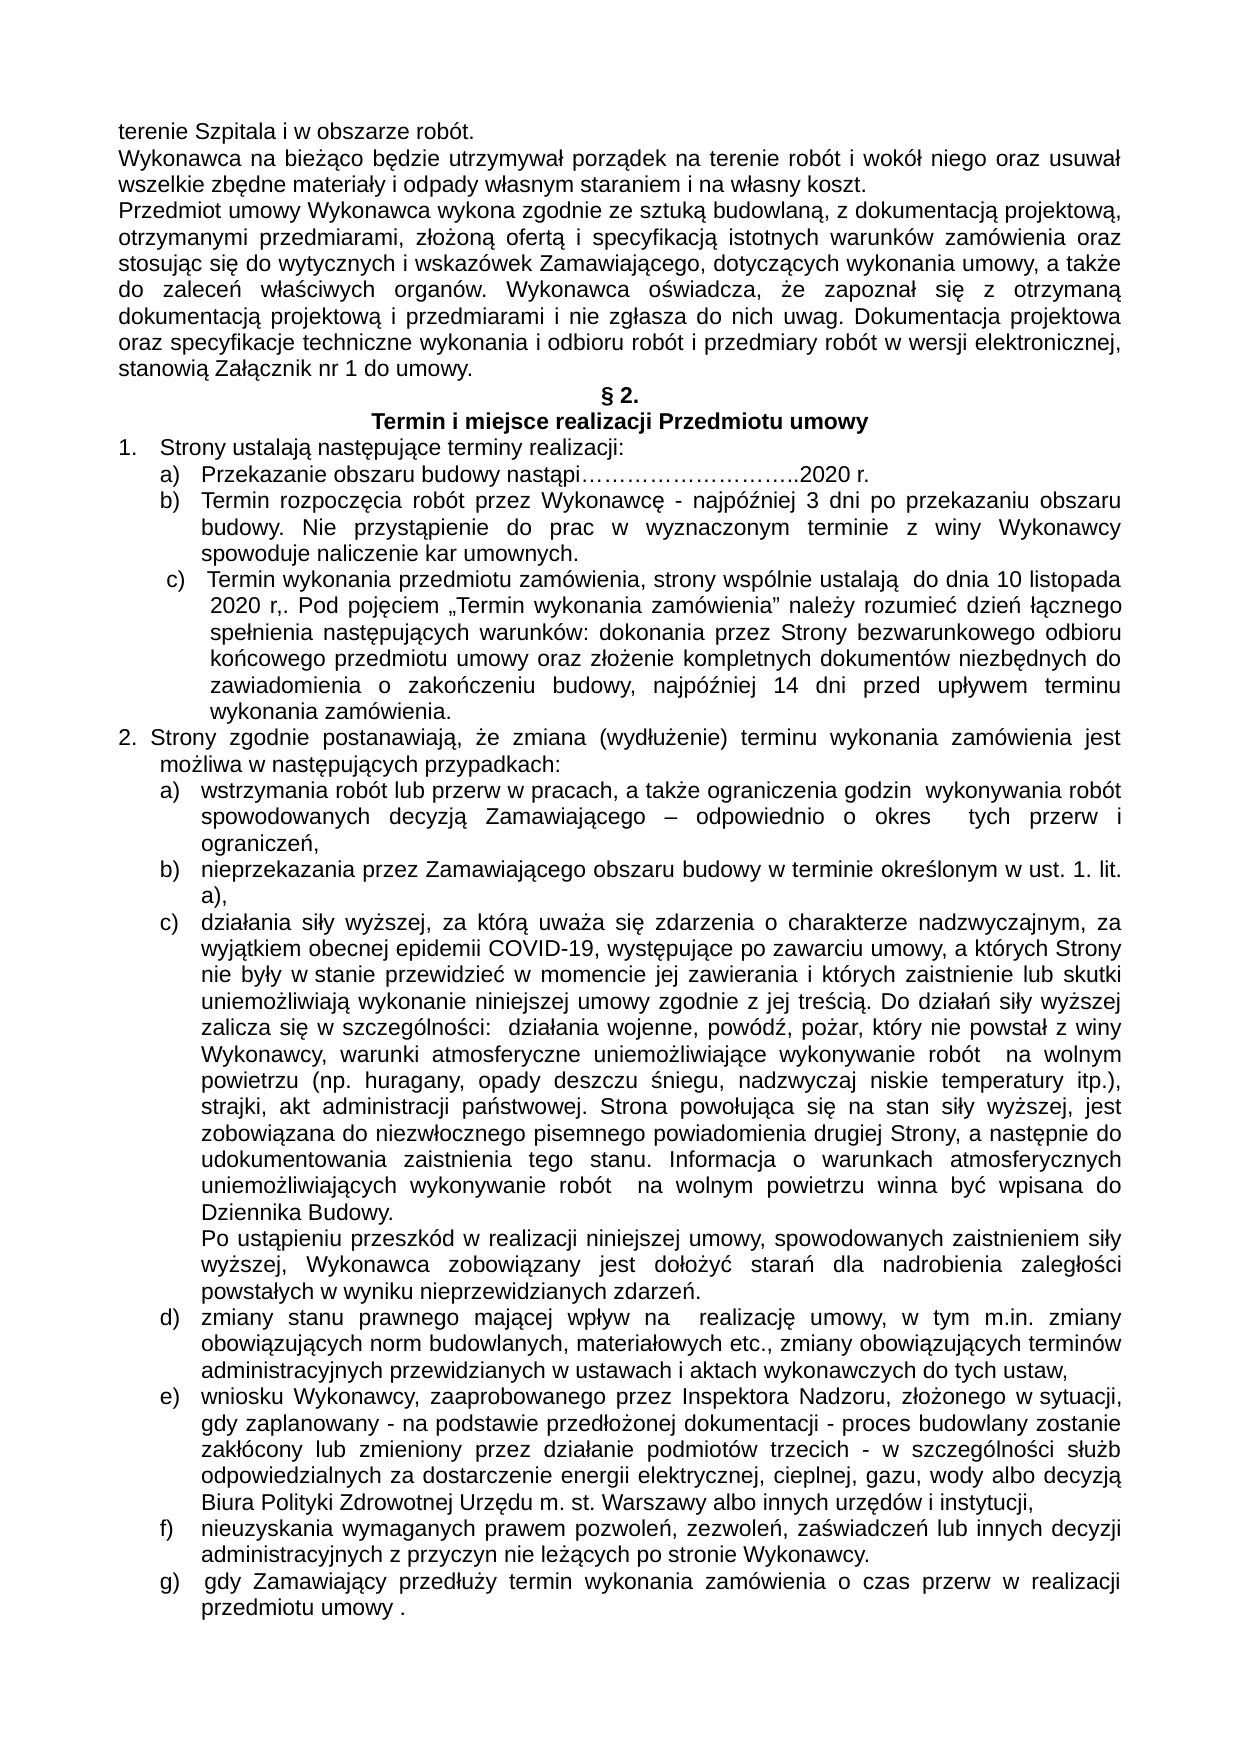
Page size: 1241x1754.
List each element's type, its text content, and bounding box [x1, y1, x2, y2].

text f) nieuzyskania wymaganych prawem pozwoleń, zezwoleń, zaświadczeń lub innych decyzji administracyjnych z przyczyn nie leżących po stronie Wykonawcy. [159, 1515, 1122, 1568]
text a) Przekazanie obszaru budowy nastąpi………………………..2020 r. [159, 461, 1122, 487]
text terenie Szpitala i w obszarze robót. [118, 118, 1122, 144]
text b) Termin rozpoczęcia robót przez Wykonawcę - najpóźniej 3 dni po przekazaniu obszaru budowy. Nie przystąpienie do prac w wyznaczonym terminie z winy Wykonawcy spowoduje naliczenie kar umownych. [159, 487, 1122, 566]
text § 2. [118, 382, 1121, 408]
text g) gdy Zamawiający przedłuży termin wykonania zamówienia o czas przerw w realizacji przedmiotu umowy . [159, 1568, 1122, 1620]
text c) działania siły wyższej, za którą uważa się zdarzenia o charakterze nadzwyczajnym, za wyjątkiem obecnej epidemii COVID-19, występujące po zawarciu umowy, a których Strony nie były w stanie przewidzieć w momencie jej zawierania i których zaistnienie lub skutki uniemożliwiają wykonanie niniejszej umowy zgodnie z jej treścią. Do działań siły wyższej zalicza się w szczególności: działania wojenne, powódź, pożar, który nie powstał z winy Wykonawcy, warunki atmosferyczne uniemożliwiające wykonywanie robót na wolnym powietrzu (np. huragany, opady deszczu śniegu, nadzwyczaj niskie temperatury itp.), strajki, akt administracji państwowej. Strona powołująca się na stan siły wyższej, jest zobowiązana do niezwłocznego pisemnego powiadomienia drugiej Strony, a następnie do udokumentowania zaistnienia tego stanu. Informacja o warunkach atmosferycznych uniemożliwiających wykonywanie robót na wolnym powietrzu winna być wpisana do Dziennika Budowy. [159, 909, 1122, 1225]
text Przedmiot umowy Wykonawca wykona zgodnie ze sztuką budowlaną, z dokumentacją projektową, otrzymanymi przedmiarami, złożoną ofertą i specyfikacją istotnych warunków zamówienia oraz stosując się do wytycznych i wskazówek Zamawiającego, dotyczących wykonania umowy, a także do zaleceń właściwych organów. Wykonawca oświadcza, że zapoznał się z otrzymaną dokumentacją projektową i przedmiarami i nie zgłasza do nich uwag. Dokumentacja projektowa oraz specyfikacje techniczne wykonania i odbioru robót i przedmiary robót w wersji elektronicznej, stanowią Załącznik nr 1 do umowy. [118, 197, 1122, 382]
text Wykonawca na bieżąco będzie utrzymywał porządek na terenie robót i wokół niego oraz usuwał wszelkie zbędne materiały i odpady własnym staraniem i na własny koszt. [118, 144, 1122, 197]
text e) wniosku Wykonawcy, zaaprobowanego przez Inspektora Nadzoru, złożonego w sytuacji, gdy zaplanowany - na podstawie przedłożonej dokumentacji - proces budowlany zostanie zakłócony lub zmieniony przez działanie podmiotów trzecich - w szczególności służb odpowiedzialnych za dostarczenie energii elektrycznej, cieplnej, gazu, wody albo decyzją Biura Polityki Zdrowotnej Urzędu m. st. Warszawy albo innych urzędów i instytucji, [159, 1383, 1122, 1515]
text 1. Strony ustalają następujące terminy realizacji: [118, 434, 1122, 461]
text Po ustąpieniu przeszkód w realizacji niniejszej umowy, spowodowanych zaistnieniem siły wyższej, Wykonawca zobowiązany jest dołożyć starań dla nadrobienia zaległości powstałych w wyniku nieprzewidzianych zdarzeń. [201, 1225, 1122, 1304]
text c) Termin wykonania przedmiotu zamówienia, strony wspólnie ustalają do dnia 10 listopada 2020 r,. Pod pojęciem „Termin wykonania zamówienia” należy rozumieć dzień łącznego spełnienia następujących warunków: dokonania przez Strony bezwarunkowego odbioru końcowego przedmiotu umowy oraz złożenie kompletnych dokumentów niezbędnych do zawiadomienia o zakończeniu budowy, najpóźniej 14 dni przed upływem terminu wykonania zamówienia. [166, 566, 1122, 724]
text b) nieprzekazania przez Zamawiającego obszaru budowy w terminie określonym w ust. 1. lit. a), [159, 856, 1122, 909]
text a) wstrzymania robót lub przerw w pracach, a także ograniczenia godzin wykonywania robót spowodowanych decyzją Zamawiającego – odpowiednio o okres tych przerw i ograniczeń, [159, 777, 1122, 856]
text d) zmiany stanu prawnego mającej wpływ na realizację umowy, w tym m.in. zmiany obowiązujących norm budowlanych, materiałowych etc., zmiany obowiązujących terminów administracyjnych przewidzianych w ustawach i aktach wykonawczych do tych ustaw, [159, 1304, 1122, 1383]
text 2. Strony zgodnie postanawiają, że zmiana (wydłużenie) terminu wykonania zamówienia jest możliwa w następujących przypadkach: [118, 724, 1122, 777]
text Termin i miejsce realizacji Przedmiotu umowy [118, 408, 1121, 434]
